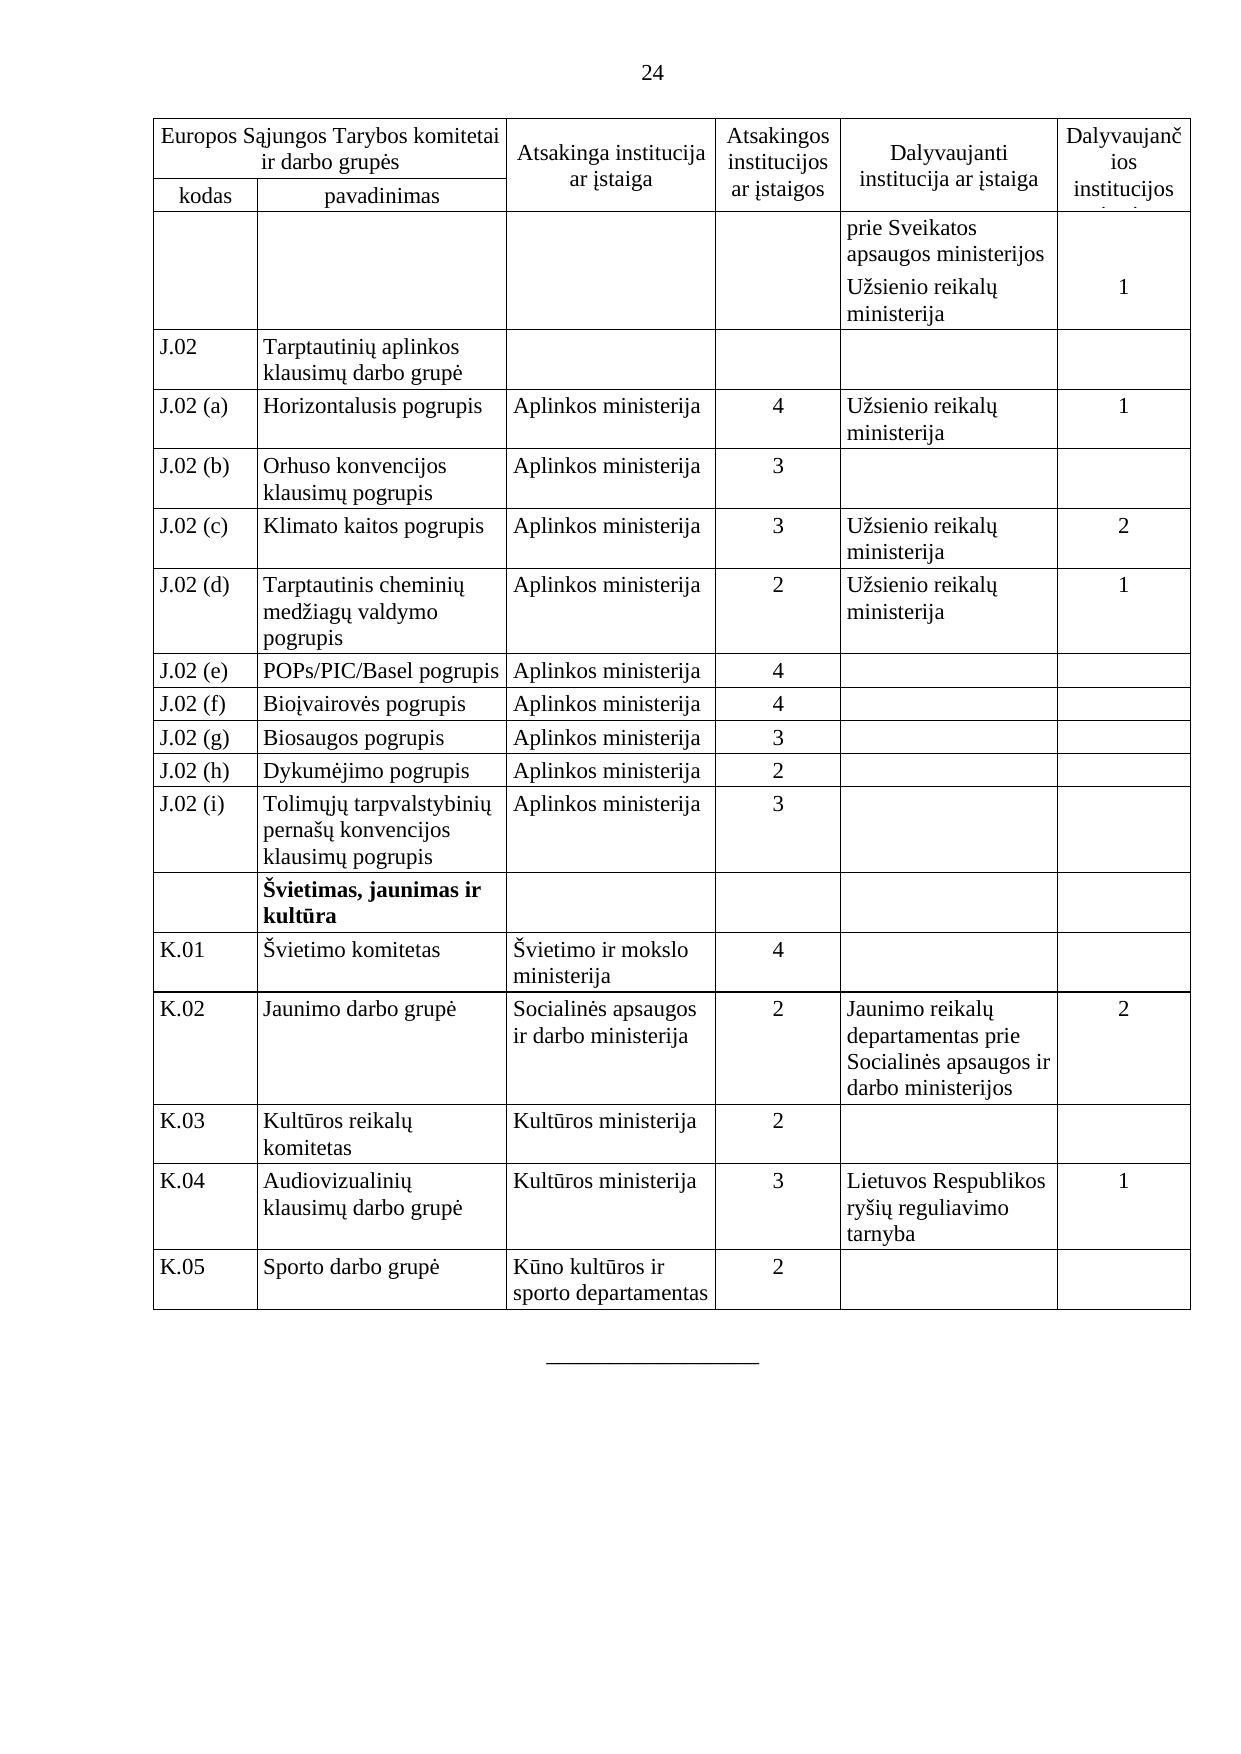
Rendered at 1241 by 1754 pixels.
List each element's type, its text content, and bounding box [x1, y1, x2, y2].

table_cell [1058, 933, 1190, 991]
table_cell [716, 212, 840, 329]
table_cell [1058, 873, 1190, 932]
table_cell [841, 330, 1057, 389]
table_cell [1058, 1105, 1190, 1163]
table_cell J.02 (i) [154, 787, 257, 872]
table_cell 3 [716, 787, 840, 872]
table_cell 3 [716, 721, 840, 753]
table_cell Horizontalusis pogrupis [258, 390, 506, 448]
table_cell 1 [1058, 390, 1190, 448]
table_cell [1058, 688, 1190, 720]
table_cell J.02 [154, 330, 257, 389]
table_cell Užsienio reikalų ministerija [841, 509, 1057, 567]
table_cell Švietimas, jaunimas ir kultūra [258, 873, 506, 932]
table_cell Socialinės apsaugos ir darbo ministerija [507, 993, 715, 1104]
table_cell [1058, 1250, 1190, 1309]
table_cell Dykumėjimo pogrupis [258, 754, 506, 786]
table_cell 3 [716, 1164, 840, 1249]
table_cell [841, 787, 1057, 872]
table_cell [1058, 330, 1190, 389]
table_cell POPs/PIC/Basel pogrupis [258, 654, 506, 687]
table_cell K.05 [154, 1250, 257, 1309]
table_cell [841, 688, 1057, 720]
table_cell K.01 [154, 933, 257, 991]
table_cell 2 [716, 754, 840, 786]
table_cell Aplinkos ministerija [507, 754, 715, 786]
table_cell Švietimo ir mokslo ministerija [507, 933, 715, 991]
table_cell [1058, 654, 1190, 687]
table_cell Jaunimo reikalų departamentas prie Socialinės apsaugos ir darbo ministerijos [841, 993, 1057, 1104]
table_cell Švietimo komitetas [258, 933, 506, 991]
table_cell J.02 (g) [154, 721, 257, 753]
table_cell Kultūros reikalų komitetas [258, 1105, 506, 1163]
table_cell Audiovizualinių klausimų darbo grupė [258, 1164, 506, 1249]
table_cell [841, 1105, 1057, 1163]
table_cell Aplinkos ministerija [507, 787, 715, 872]
table_cell [841, 449, 1057, 508]
table_cell prie Sveikatos apsaugos ministerijos [841, 212, 1057, 269]
table_cell [841, 754, 1057, 786]
table_cell J.02 (e) [154, 654, 257, 687]
table_cell Užsienio reikalų ministerija [841, 270, 1057, 329]
table_cell K.04 [154, 1164, 257, 1249]
table_cell J.02 (h) [154, 754, 257, 786]
table_header Dalyvaujančios institucijos ar įstaigos atstovų skaičius [1058, 119, 1190, 211]
table_cell Aplinkos ministerija [507, 654, 715, 687]
table_header Atsakingos institucijos ar įstaigos atstovų skaičius [716, 119, 840, 211]
table_cell 4 [716, 688, 840, 720]
table_cell Aplinkos ministerija [507, 688, 715, 720]
table_cell Užsienio reikalų ministerija [841, 569, 1057, 653]
table_cell Aplinkos ministerija [507, 390, 715, 448]
table_cell K.03 [154, 1105, 257, 1163]
table_cell Kūno kultūros ir sporto departamentas [507, 1250, 715, 1309]
table_cell Bioįvairovės pogrupis [258, 688, 506, 720]
table_cell 4 [716, 390, 840, 448]
table_cell [1058, 787, 1190, 872]
table_cell 2 [716, 569, 840, 653]
table_cell Orhuso konvencijos klausimų pogrupis [258, 449, 506, 508]
table_cell Jaunimo darbo grupė [258, 993, 506, 1104]
table_cell Aplinkos ministerija [507, 449, 715, 508]
table_cell [841, 654, 1057, 687]
table_cell 1 [1058, 569, 1190, 653]
table_cell [716, 330, 840, 389]
table_cell J.02 (c) [154, 509, 257, 567]
table_cell 3 [716, 449, 840, 508]
table_cell Biosaugos pogrupis [258, 721, 506, 753]
table_cell [1058, 721, 1190, 753]
table_header Europos Sąjungos Tarybos komitetai ir darbo grupės [154, 119, 506, 178]
table_header Dalyvaujanti institucija ar įstaiga [841, 119, 1057, 211]
table_cell [1058, 754, 1190, 786]
table_cell 3 [716, 509, 840, 567]
table_cell Tolimųjų tarpvalstybinių pernašų konvencijos klausimų pogrupis [258, 787, 506, 872]
table_cell [841, 1250, 1057, 1309]
table_cell Tarptautinių aplinkos klausimų darbo grupė [258, 330, 506, 389]
table_cell [507, 330, 715, 389]
table_cell 2 [1058, 993, 1190, 1104]
table_cell Kultūros ministerija [507, 1105, 715, 1163]
table_cell 2 [716, 1105, 840, 1163]
table_cell Klimato kaitos pogrupis [258, 509, 506, 567]
table_cell [841, 933, 1057, 991]
table_cell [507, 212, 715, 329]
table_cell J.02 (d) [154, 569, 257, 653]
table_cell [716, 873, 840, 932]
table_cell Aplinkos ministerija [507, 721, 715, 753]
table_header Atsakinga institucija ar įstaiga [507, 119, 715, 211]
table_cell [154, 212, 257, 329]
table_cell 2 [1058, 509, 1190, 567]
table_cell Aplinkos ministerija [507, 509, 715, 567]
table_cell [507, 873, 715, 932]
table_cell Kultūros ministerija [507, 1164, 715, 1249]
table_cell J.02 (a) [154, 390, 257, 448]
table_cell [1058, 449, 1190, 508]
table_cell [841, 873, 1057, 932]
table_cell 2 [1058, 212, 1190, 269]
table_cell Aplinkos ministerija [507, 569, 715, 653]
table_cell [841, 721, 1057, 753]
table_cell 4 [716, 654, 840, 687]
table_cell 2 [716, 993, 840, 1104]
table_cell 4 [716, 933, 840, 991]
table_cell [258, 212, 506, 329]
table_cell Sporto darbo grupė [258, 1250, 506, 1309]
table_cell 1 [1058, 1164, 1190, 1249]
table_cell Užsienio reikalų ministerija [841, 390, 1057, 448]
table_cell [154, 873, 257, 932]
table_cell K.02 [154, 993, 257, 1104]
table_cell kodas [154, 179, 257, 211]
text _________________ [153, 1338, 1152, 1367]
table_cell pavadinimas [258, 179, 506, 211]
table_cell Tarptautinis cheminių medžiagų valdymo pogrupis [258, 569, 506, 653]
table_cell Lietuvos Respublikos ryšių reguliavimo tarnyba [841, 1164, 1057, 1249]
table_cell 2 [716, 1250, 840, 1309]
table_cell J.02 (f) [154, 688, 257, 720]
table_cell 1 [1058, 270, 1190, 329]
table_cell J.02 (b) [154, 449, 257, 508]
